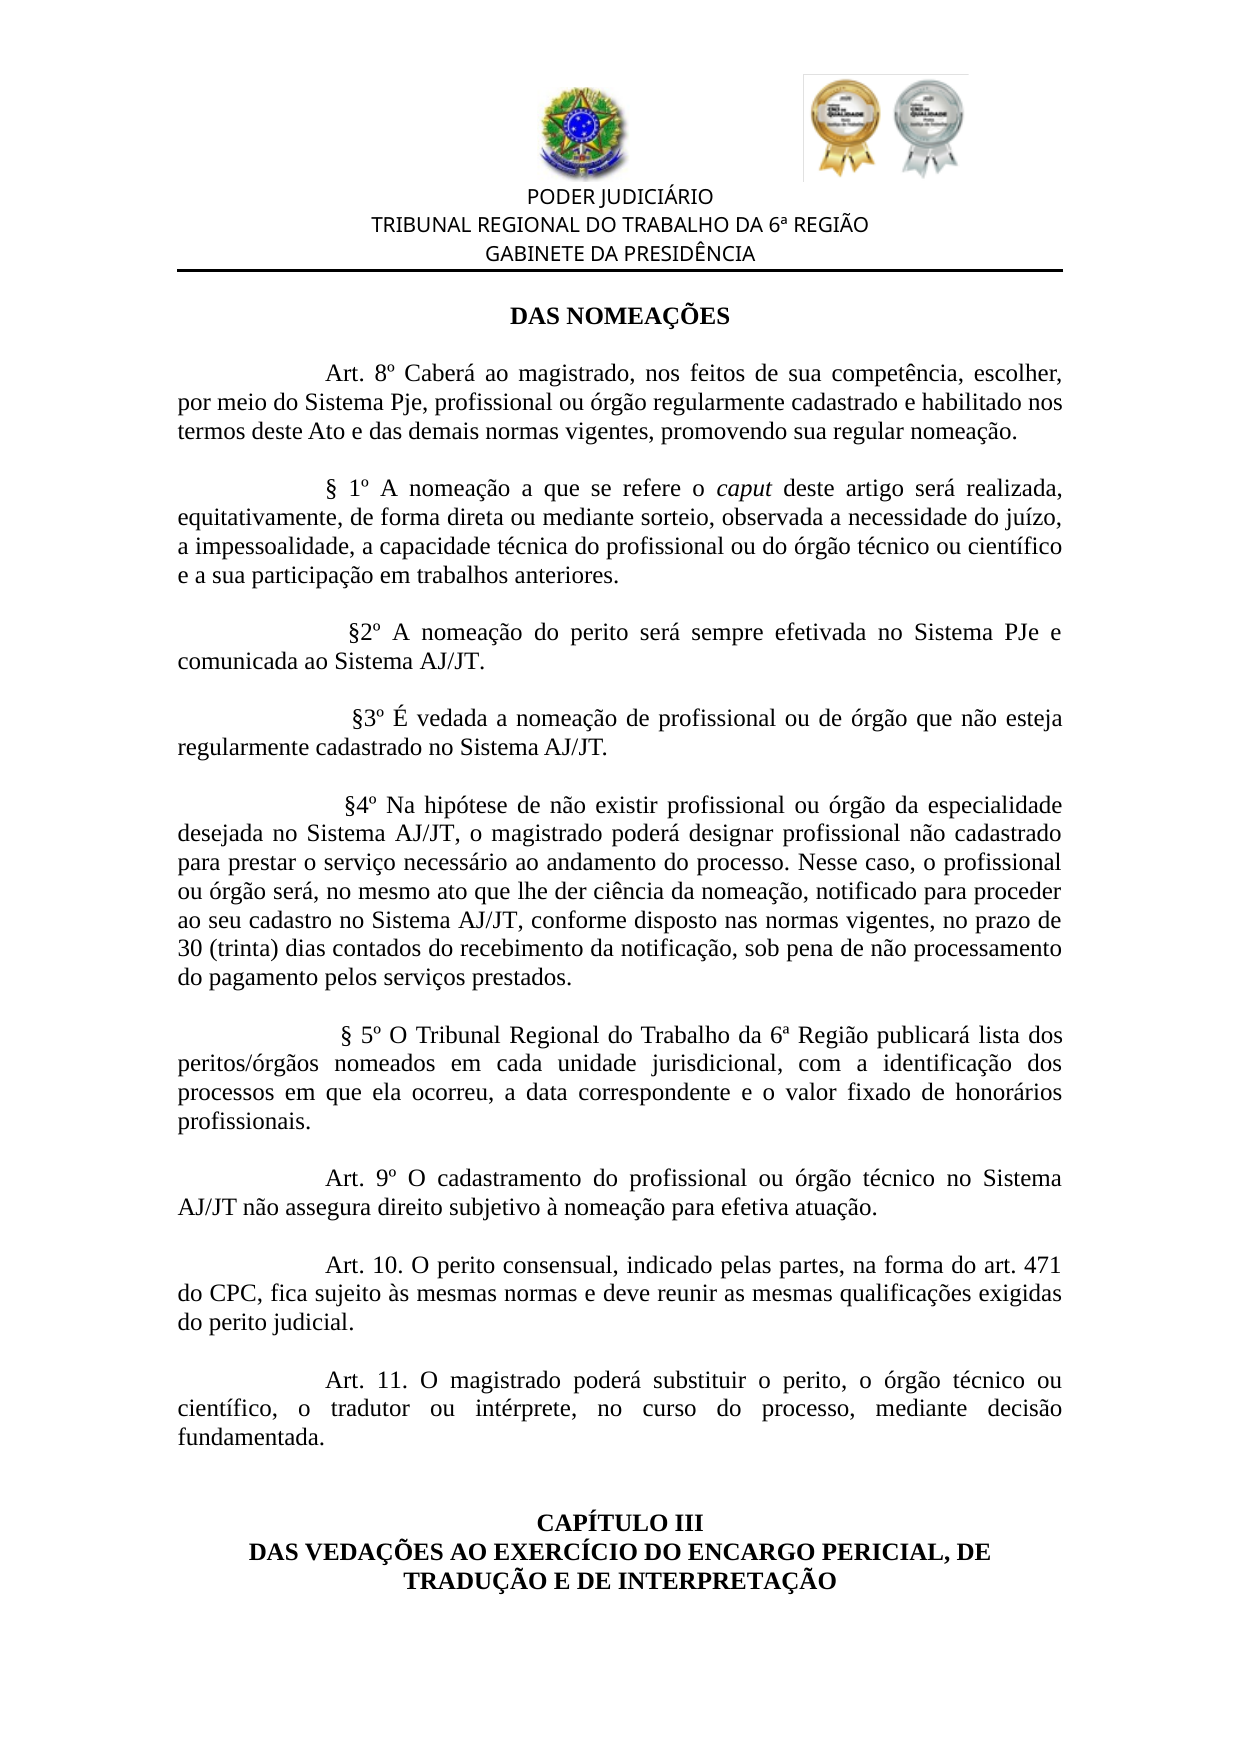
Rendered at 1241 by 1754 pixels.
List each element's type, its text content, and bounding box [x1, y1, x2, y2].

picture [537, 87, 630, 182]
text DAS NOMEAÇÕES [177, 301, 1063, 330]
text § 1º A nomeação a que se refere o caput deste artigo será realizada, equitativamente, de forma direta ou mediante sorteio, observada a necessidade do juízo, a impessoalidade, a capacidade técnica do profissional ou do órgão técnico ou científico e a sua participação em trabalhos anteriores. [177, 473, 1063, 588]
text §3º É vedada a nomeação de profissional ou de órgão que não esteja regularmente cadastrado no Sistema AJ/JT. [177, 703, 1063, 761]
text §4º Na hipótese de não existir profissional ou órgão da especialidade desejada no Sistema AJ/JT, o magistrado poderá designar profissional não cadastrado para prestar o serviço necessário ao andamento do processo. Nesse caso, o profissional ou órgão será, no mesmo ato que lhe der ciência da nomeação, notificado para proceder ao seu cadastro no Sistema AJ/JT, conforme disposto nas normas vigentes, no prazo de 30 (trinta) dias contados do recebimento da notificação, sob pena de não processamento do pagamento pelos serviços prestados. [177, 790, 1063, 991]
text Art. 10. O perito consensual, indicado pelas partes, na forma do art. 471 do CPC, fica sujeito às mesmas normas e deve reunir as mesmas qualificações exigidas do perito judicial. [177, 1250, 1063, 1336]
text Art. 11. O magistrado poderá substituir o perito, o órgão técnico ou científico, o tradutor ou intérprete, no curso do processo, mediante decisão fundamentada. [177, 1365, 1063, 1451]
picture [802, 73, 969, 182]
text §2º A nomeação do perito será sempre efetivada no Sistema PJe e comunicada ao Sistema AJ/JT. [177, 617, 1063, 675]
text Art. 8º Caberá ao magistrado, nos feitos de sua competência, escolher, por meio do Sistema Pje, profissional ou órgão regularmente cadastrado e habilitado nos termos deste Ato e das demais normas vigentes, promovendo sua regular nomeação. [177, 358, 1063, 445]
text DAS VEDAÇÕES AO EXERCÍCIO DO ENCARGO PERICIAL, DE [177, 1537, 1063, 1566]
text TRADUÇÃO E DE INTERPRETAÇÃO [177, 1566, 1063, 1595]
text CAPÍTULO III [177, 1508, 1063, 1537]
text Art. 9º O cadastramento do profissional ou órgão técnico no Sistema AJ/JT não assegura direito subjetivo à nomeação para efetiva atuação. [177, 1163, 1063, 1221]
text § 5º O Tribunal Regional do Trabalho da 6ª Região publicará lista dos peritos/órgãos nomeados em cada unidade jurisdicional, com a identificação dos processos em que ela ocorreu, a data correspondente e o valor fixado de honorários profissionais. [177, 1020, 1063, 1135]
